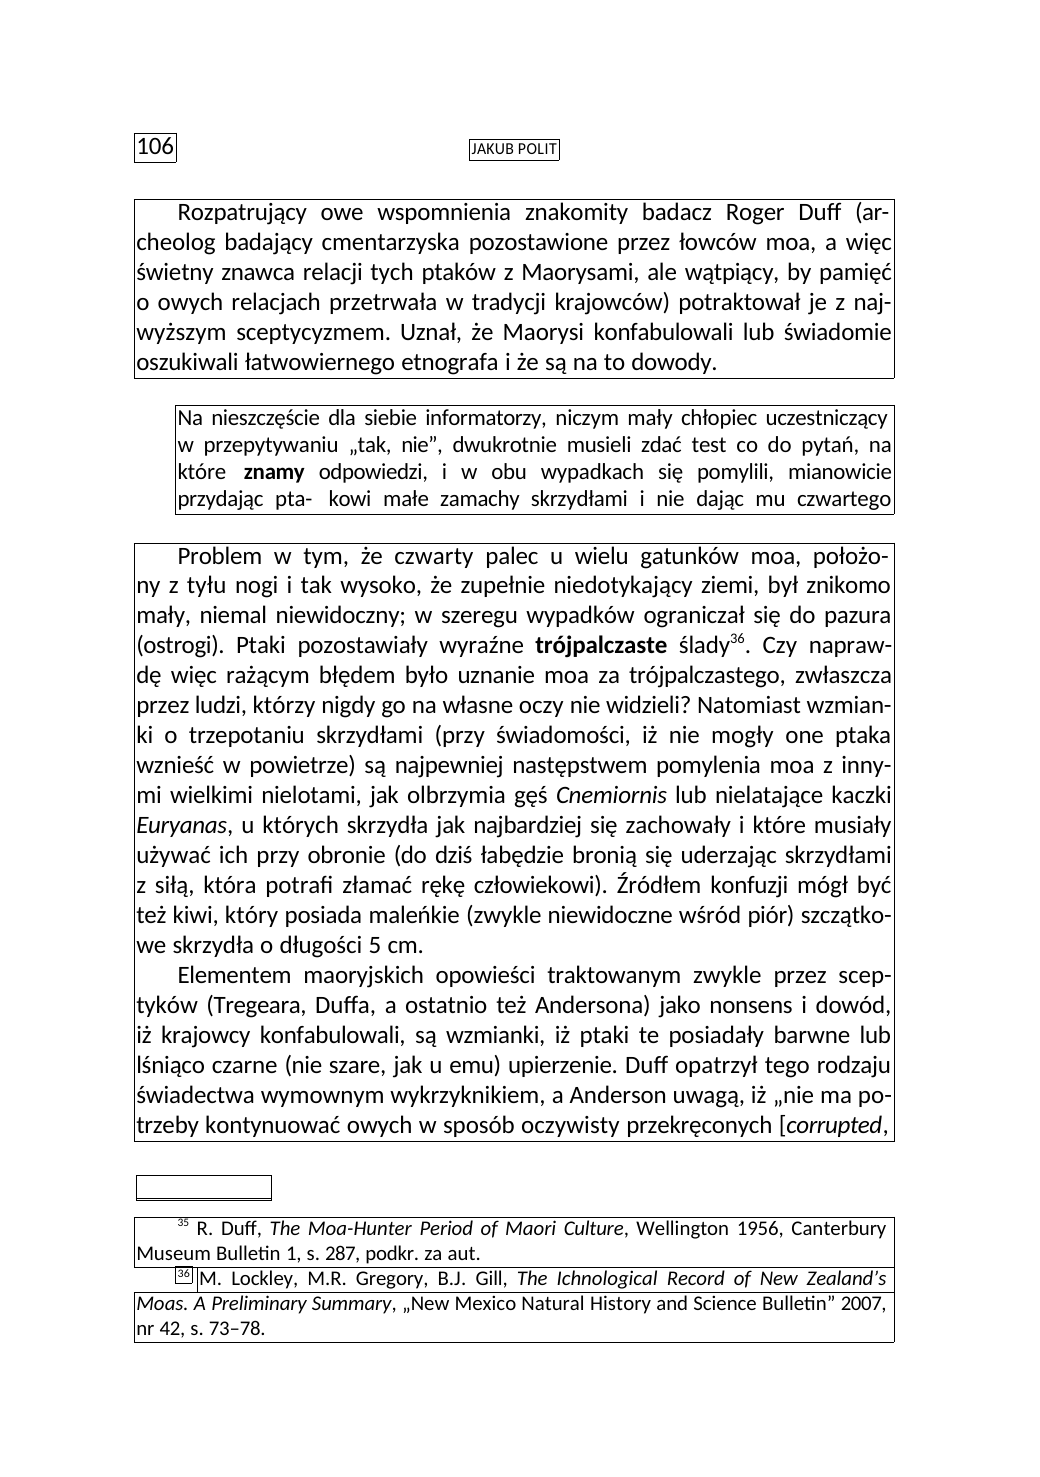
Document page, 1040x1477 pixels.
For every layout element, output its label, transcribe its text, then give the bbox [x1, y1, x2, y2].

text ny z tyłu nogi i tak wysoko, że zupełnie niedotykający ziemi, był znikomo mały, niemal niewidoczny; w szeregu wypadków ograniczał się do pazura (ostrogi). Ptaki pozostawiały wyraźne trójpalczaste ślady36. Czy napraw- dę więc rażącym błędem było uznanie moa za trójpalczastego, zwłaszcza przez ludzi, którzy nigdy go na własne oczy nie widzieli? Natomiast wzmian- ki o trzepotaniu skrzydłami (przy świadomości, iż nie mogły one ptaka wznieść w powietrze) są najpewniej następstwem pomylenia moa z inny- mi wielkimi nielotami, jak olbrzymia gęś Cnemiornis lub nielatające kaczki Euryanas, u których skrzydła jak najbardziej się zachowały i które musiały używać ich przy obronie (do dziś łabędzie bronią się uderzając skrzydłami z siłą, która potrafi złamać rękę człowiekowi). Źródłem konfuzji mógł być też kiwi, który posiada maleńkie (zwykle niewidoczne wśród piór) szczątko- we skrzydła o długości 5 cm. [136, 570, 892, 960]
text 106 [136, 134, 176, 160]
text Moas. A Preliminary Summary, „New Mexico Natural History and Science Bulletin” 2007, [136, 1293, 894, 1315]
text Problem w tym, że czwarty palec u wielu gatunków moa, położo- [136, 544, 894, 570]
text Na nieszczęście dla siebie informatorzy, niczym mały chłopiec uczestniczący [177, 406, 894, 430]
text w przepytywaniu „tak, nie”, dwukrotnie musieli zdać test co do pytań, na które znamy odpowiedzi, i w obu wypadkach się pomylili, mianowicie przydając pta- kowi małe zamachy skrzydłami i nie dając mu czwartego palca35 . [177, 430, 892, 514]
text 35 R. Duff, The Moa-Hunter Period of Maori Culture, Wellington 1956, Canterbury [136, 1218, 894, 1240]
text Rozpatrujący owe wspomnienia znakomity badacz Roger Duff (ar- [136, 200, 894, 226]
text Elementem maoryjskich opowieści traktowanym zwykle przez scep- tyków (Tregeara, Duffa, a ostatnio też Andersona) jako nonsens i dowód, iż krajowcy konfabulowali, są wzmianki, iż ptaki te posiadały barwne lub lśniąco czarne (nie szare, jak u emu) upierzenie. Duff opatrzył tego rodzaju świadectwa wymownym wykrzyknikiem, a Anderson uwagą, iż „nie ma po- trzeby kontynuować owych w sposób oczywisty przekręconych [corrupted, [136, 960, 892, 1140]
text Museum Bulletin 1, s. 287, podkr. za aut. [136, 1240, 894, 1265]
text cheolog badający cmentarzyska pozostawione przez łowców moa, a więc świetny znawca relacji tych ptaków z Maorysami, ale wątpiący, by pamięć o owych relacjach przetrwała w tradycji krajowców) potraktował je z naj- wyższym sceptycyzmem. Uznał, że Maorysi konfabulowali lub świadomie oszukiwali łatwowiernego etnografa i że są na to dowody. [136, 226, 892, 376]
text 36 [177, 1267, 192, 1281]
text M. Lockley, M.R. Gregory, B.J. Gill, The Ichnological Record of New Zealand’s [199, 1268, 894, 1290]
text JAKUB POLIT [471, 140, 559, 158]
text nr 42, s. 73–78. [136, 1315, 894, 1340]
